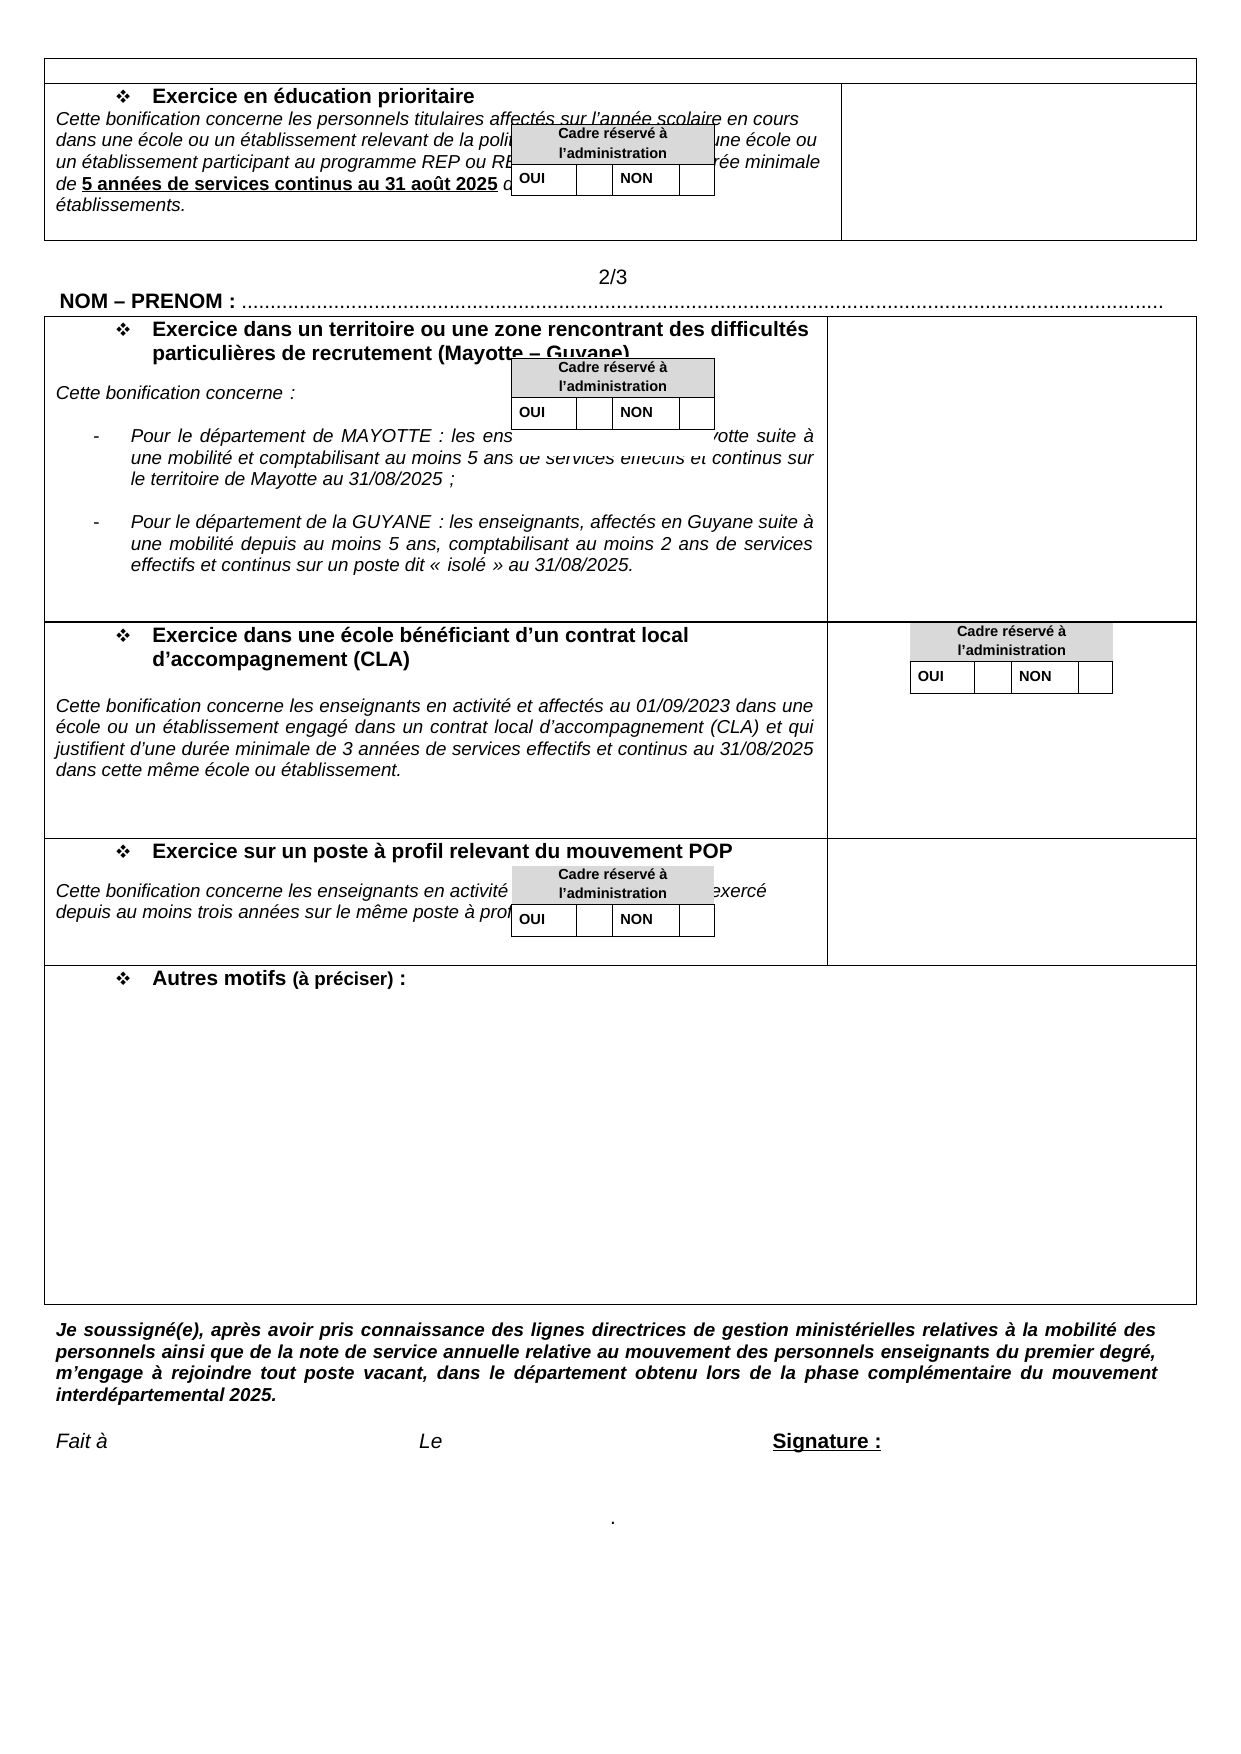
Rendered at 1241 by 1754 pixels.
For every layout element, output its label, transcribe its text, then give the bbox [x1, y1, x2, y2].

table_cell [512, 196, 714, 222]
table_header Cadre réservé à l’administration [512, 866, 714, 904]
table_cell [680, 398, 714, 428]
table_cell [45, 59, 1196, 83]
table_cell NON [613, 905, 679, 936]
table_cell [842, 84, 1196, 239]
table_cell NON [1012, 662, 1078, 692]
table_cell Autres motifs (à préciser) : [45, 966, 1196, 1304]
table_cell [577, 398, 612, 428]
table_cell Exercice en éducation prioritaire Cette bonification concerne les personnels titulaires affectés sur l’année scolaire en cours dans une école ou un établissement relevant de la politique de la ville ou dans une école ou un établissement participant au programme REP ou REP+ et justifiant d’une durée minimale de 5 années de services continus au 31 août 2025 dans ces écoles ou ces établissements. [45, 84, 841, 239]
table_cell OUI [911, 662, 974, 692]
table_cell OUI [512, 398, 576, 428]
table_cell OUI [512, 905, 576, 936]
table_cell [1079, 662, 1112, 692]
table_header Cadre réservé à l’administration [910, 623, 1113, 661]
table_cell Je soussigné(e), après avoir pris connaissance des lignes directrices de gestion ministérielles relatives à la mobilité des personnels ainsi que de la note de service annuelle relative au mouvement des personnels enseignants du premier degré, m’engage à rejoindre tout poste vacant, dans le département obtenu lors de la phase complémentaire du mouvement interdépartemental 2025. Fait à Le Signature : [44, 1305, 1171, 1477]
table_header Cadre réservé à l’administration [512, 125, 714, 164]
table_cell [828, 839, 1196, 965]
table_cell Exercice dans une école bénéficiant d’un contrat local d’accompagnement (CLA) Cette bonification concerne les enseignants en activité et affectés au 01/09/2023 dans une école ou un établissement engagé dans un contrat local d’accompagnement (CLA) et qui justifient d’une durée minimale de 3 années de services effectifs et continus au 31/08/2025 dans cette même école ou établissement. [45, 623, 827, 838]
text 2/3 [59, 264, 1167, 288]
table_cell [975, 662, 1011, 692]
table_cell NON [613, 165, 679, 195]
table_header Exercice dans un territoire ou une zone rencontrant des difficultés particulières de recrutement (Mayotte – Guyane) Cette bonification concerne : Pour le département de MAYOTTE : les enseignants affectés à Mayotte suite à une mobilité et comptabilisant au moins 5 ans de services effectifs et continus sur le territoire de Mayotte au 31/08/2025 ; Pour le département de la GUYANE : les enseignants, affectés en Guyane suite à une mobilité depuis au moins 5 ans, comptabilisant au moins 2 ans de services effectifs et continus sur un poste dit « isolé » au 31/08/2025. [45, 317, 827, 621]
table_cell [512, 937, 714, 963]
table_header Cadre réservé à l’administration [512, 359, 714, 397]
table_cell [828, 623, 1196, 838]
table_cell Exercice sur un poste à profil relevant du mouvement POP Cette bonification concerne les enseignants en activité au 01/09/2024 et ayant exercé depuis au moins trois années sur le même poste à profil (POP). [45, 839, 827, 965]
text NOM – PRENOM : ................................................................................................................................................................ [59, 288, 1167, 312]
table_header [512, 430, 714, 456]
table_cell NON [613, 398, 679, 428]
table_cell [680, 905, 714, 936]
table_header [828, 317, 1196, 621]
table_cell [577, 165, 612, 195]
table_cell [1171, 1305, 1196, 1477]
table_cell [680, 165, 714, 195]
text . [59, 1505, 1167, 1529]
table_cell [577, 905, 612, 936]
table_cell OUI [512, 165, 576, 195]
